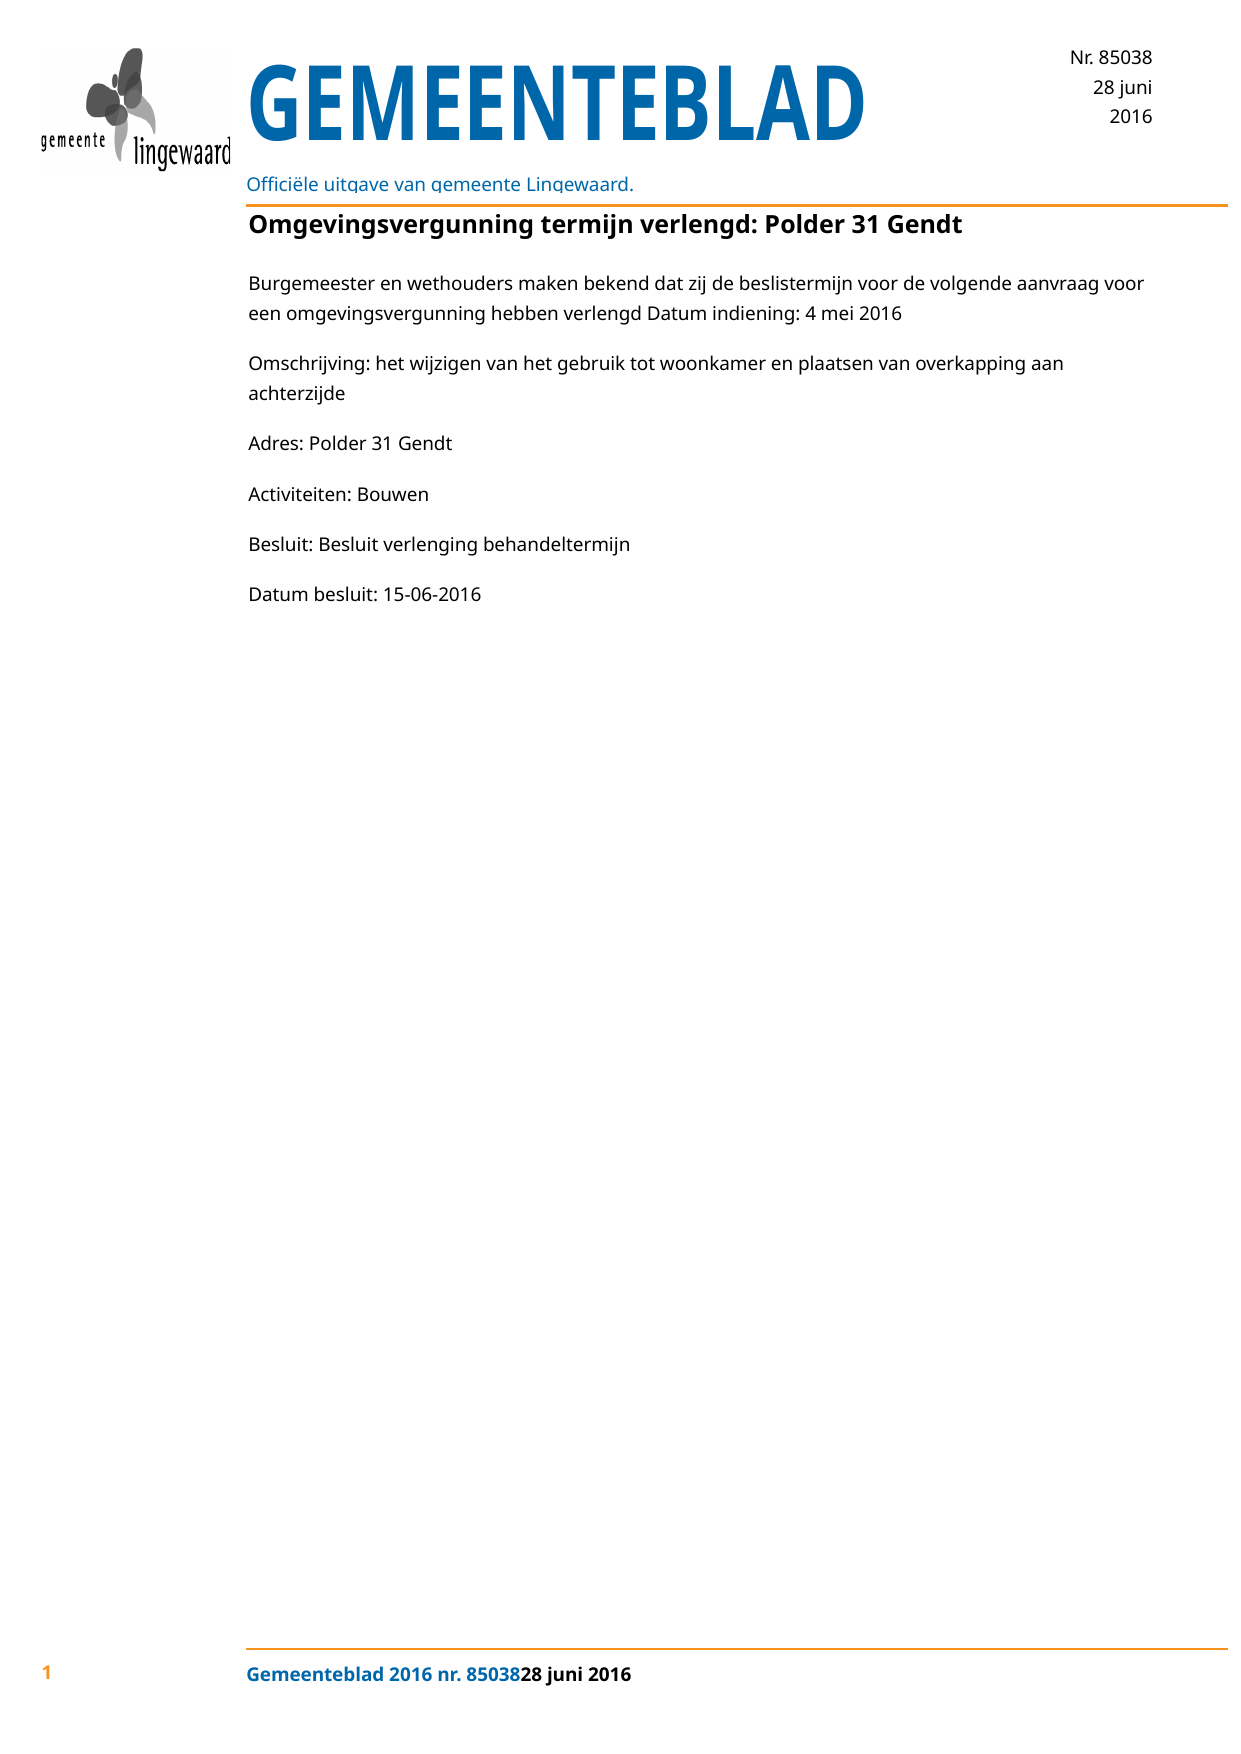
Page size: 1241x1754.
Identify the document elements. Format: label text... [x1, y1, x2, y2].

text Omschrijving: het wijzigen van het gebruik tot woonkamer en plaatsen van overkapping aan achterzijde [248, 350, 1152, 406]
picture [41, 47, 231, 172]
text Adres: Polder 31 Gendt [248, 430, 1152, 456]
text Burgemeester en wethouders maken bekend dat zij de beslistermijn voor de volgende aanvraag voor een omgevingsvergunning hebben verlengd Datum indiening: 4 mei 2016 [248, 270, 1152, 326]
text Omgevingsvergunning termijn verlengd: Polder 31 Gendt [248, 207, 1152, 241]
text Besluit: Besluit verlenging behandeltermijn [248, 531, 1152, 557]
text Datum besluit: 15-06-2016 [248, 582, 1152, 607]
text Activiteiten: Bouwen [248, 481, 1152, 506]
